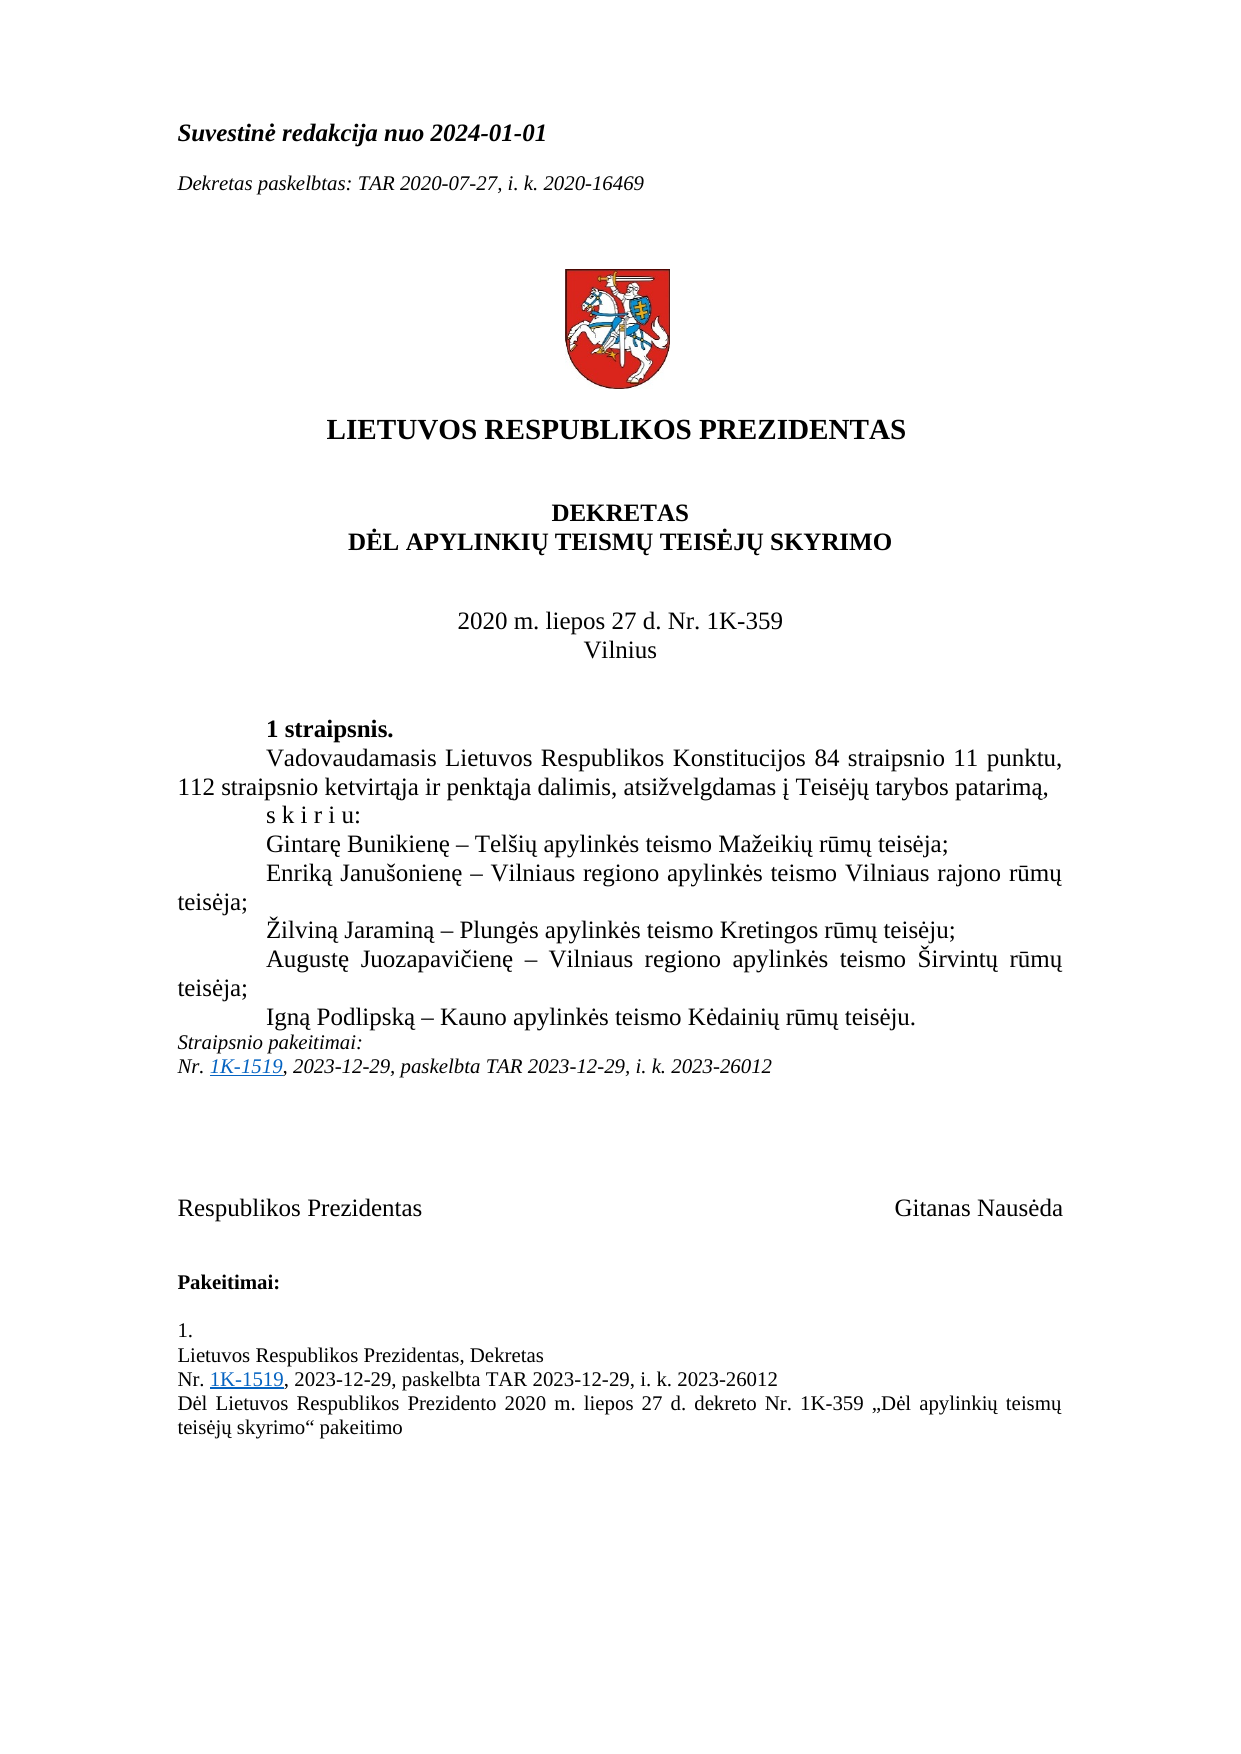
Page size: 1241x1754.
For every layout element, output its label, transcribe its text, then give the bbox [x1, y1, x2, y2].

text Lietuvos Respublikos Prezidentas, Dekretas [177, 1342, 1063, 1367]
text Dekretas paskelbtas: TAR 2020-07-27, i. k. 2020-16469 [177, 171, 1063, 195]
text Pakeitimai: [177, 1270, 1063, 1294]
text Gintarę Bunikienę – Telšių apylinkės teismo Mažeikių rūmų teisėja; [177, 829, 1063, 858]
text s k i r i u: [177, 800, 1063, 829]
text Žilviną Jaraminą – Plungės apylinkės teismo Kretingos rūmų teisėju; [177, 915, 1063, 944]
text Suvestinė redakcija nuo 2024-01-01 [177, 118, 1063, 147]
text Nr. 1K-1519, 2023-12-29, paskelbta TAR 2023-12-29, i. k. 2023-26012 [177, 1367, 1063, 1391]
text Augustę Juozapavičienę – Vilniaus regiono apylinkės teismo Širvintų rūmų teisėja; [177, 944, 1063, 1002]
text Respublikos Prezidentas Gitanas Nausėda [177, 1193, 1063, 1222]
text Dėl APYLINKIŲ TEISMŲ TEISĖJŲ SKYRIMO [177, 527, 1063, 556]
text Nr. 1K-1519, 2023-12-29, paskelbta TAR 2023-12-29, i. k. 2023-26012 [177, 1054, 1063, 1078]
text Igną Podlipską – Kauno apylinkės teismo Kėdainių rūmų teisėju. [177, 1002, 1063, 1030]
text Dėl Lietuvos Respublikos Prezidento 2020 m. liepos 27 d. dekreto Nr. 1K-359 „Dėl apylinkių teismų teisėjų skyrimo“ pakeitimo [177, 1391, 1063, 1439]
text 1. [177, 1318, 1063, 1342]
text Vadovaudamasis Lietuvos Respublikos Konstitucijos 84 straipsnio 11 punktu, 112 straipsnio ketvirtąja ir penktąja dalimis, atsižvelgdamas į Teisėjų tarybos patarimą, [177, 743, 1063, 800]
text 1 straipsnis. [177, 714, 1063, 743]
text LIETUVOS RESPUBLIKOS PREZIDENTAS [177, 412, 1063, 446]
text Straipsnio pakeitimai: [177, 1030, 1063, 1054]
text Enriką Janušonienę – Vilniaus regiono apylinkės teismo Vilniaus rajono rūmų teisėja; [177, 858, 1063, 915]
text Vilnius [177, 635, 1063, 664]
text DEKRETAS [177, 498, 1063, 527]
text 2020 m. liepos 27 d. Nr. 1K-359 [177, 606, 1063, 635]
